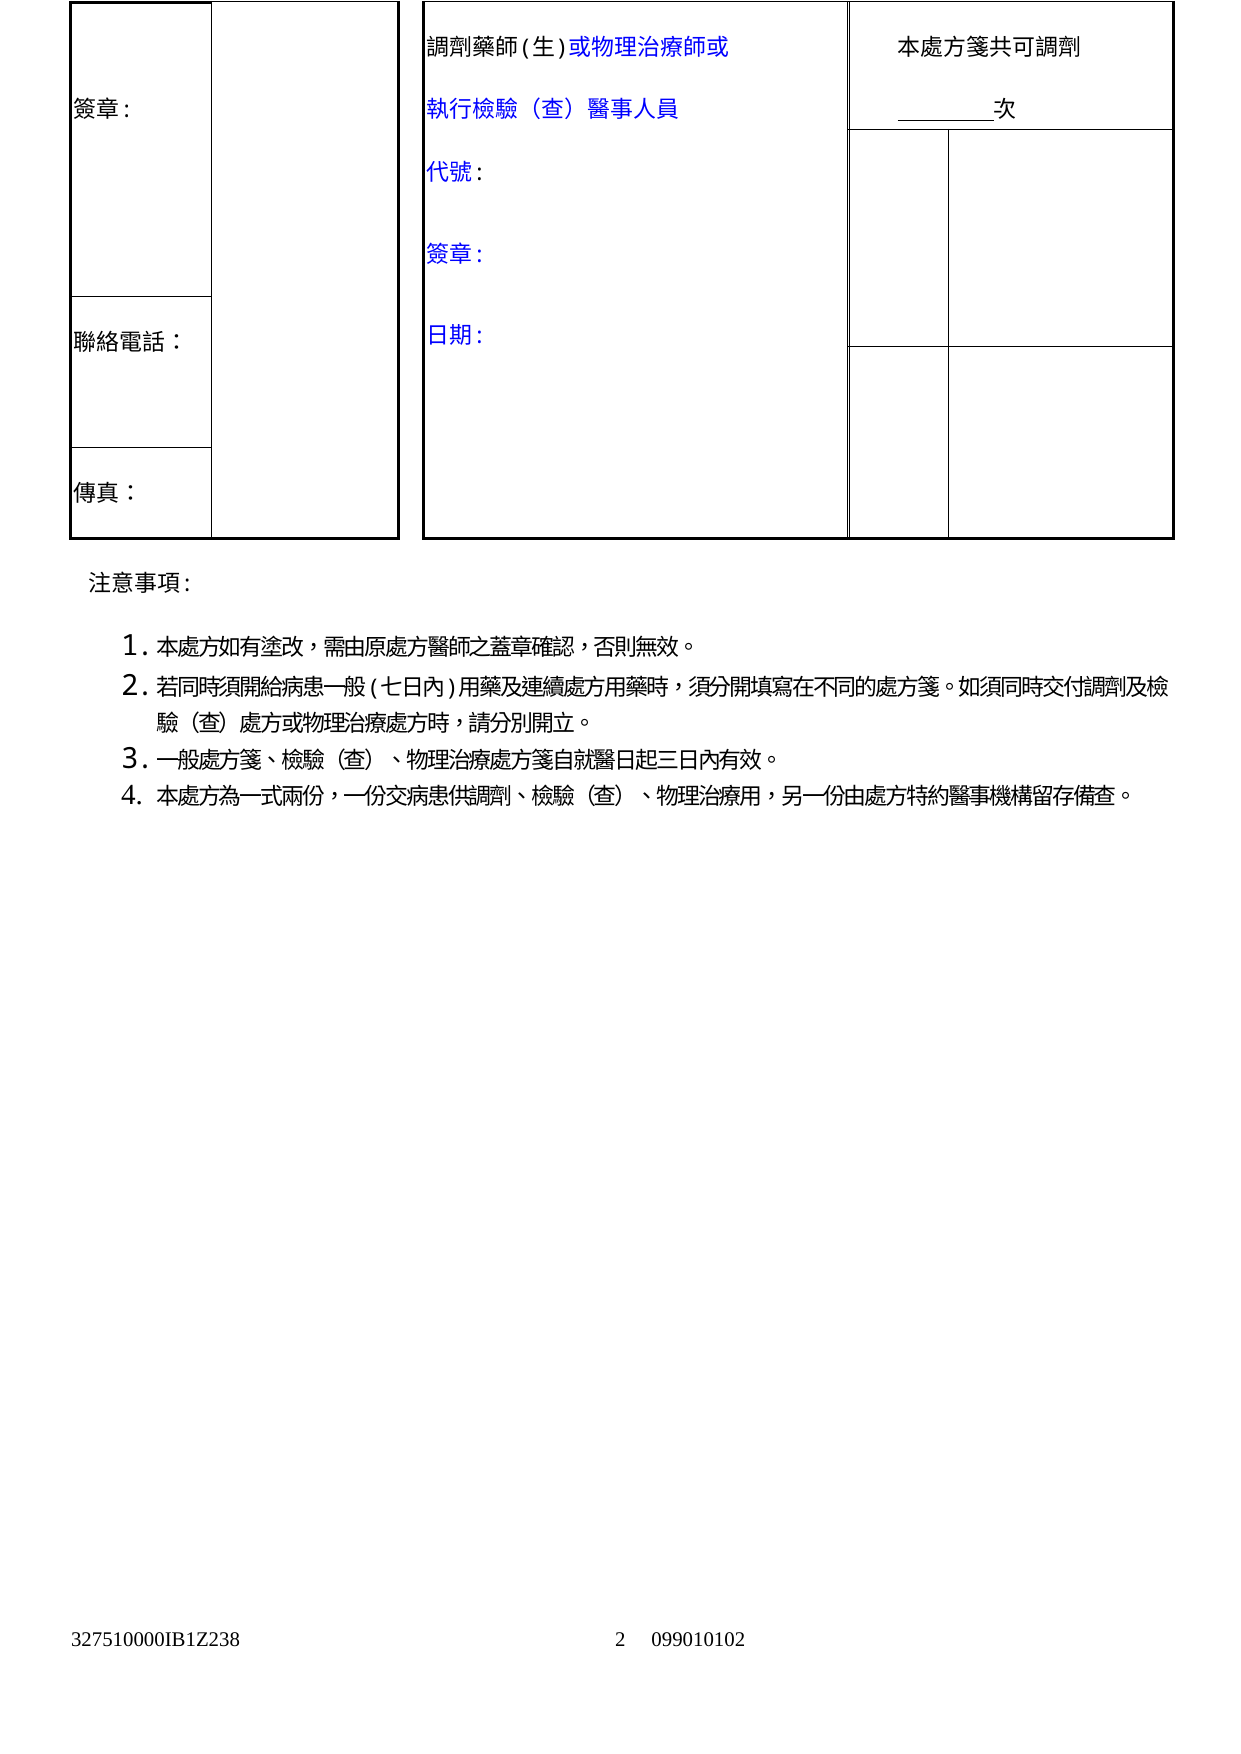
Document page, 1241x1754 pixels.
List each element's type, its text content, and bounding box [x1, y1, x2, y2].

text 注意事項: [88, 540, 1169, 602]
table_cell [949, 347, 1172, 537]
table_header 簽章: [72, 4, 211, 296]
list 本處方為一式兩份，一份交病患供調劑、檢驗（查）、物理治療用，另一份由處方特約醫事機構留存備查。 [121, 777, 1169, 811]
list 本處方如有塗改，需由原處方醫師之蓋章確認，否則無效。 [121, 602, 1169, 665]
list 一般處方箋、檢驗（查）、物理治療處方箋自就醫日起三日內有效。 [121, 738, 1169, 777]
table_cell 調劑藥師(生)或物理治療師或 執行檢驗（查）醫事人員 代號: 簽章: 日期: [425, 2, 847, 537]
table_cell [400, 129, 422, 537]
table_cell 聯絡電話： [72, 297, 211, 447]
table_cell [212, 2, 397, 537]
table_cell [850, 130, 948, 346]
list 若同時須開給病患一般(七日內)用藥及連續處方用藥時，須分開填寫在不同的處方箋。如須同時交付調劑及檢驗（查）處方或物理治療處方時，請分別開立。 [121, 665, 1169, 738]
table_cell 本處方箋共可調劑 次 [850, 2, 1172, 129]
table_cell [949, 130, 1172, 346]
table_cell 傳真： [72, 448, 211, 537]
table_cell [850, 347, 948, 537]
table_header [400, 1, 422, 129]
